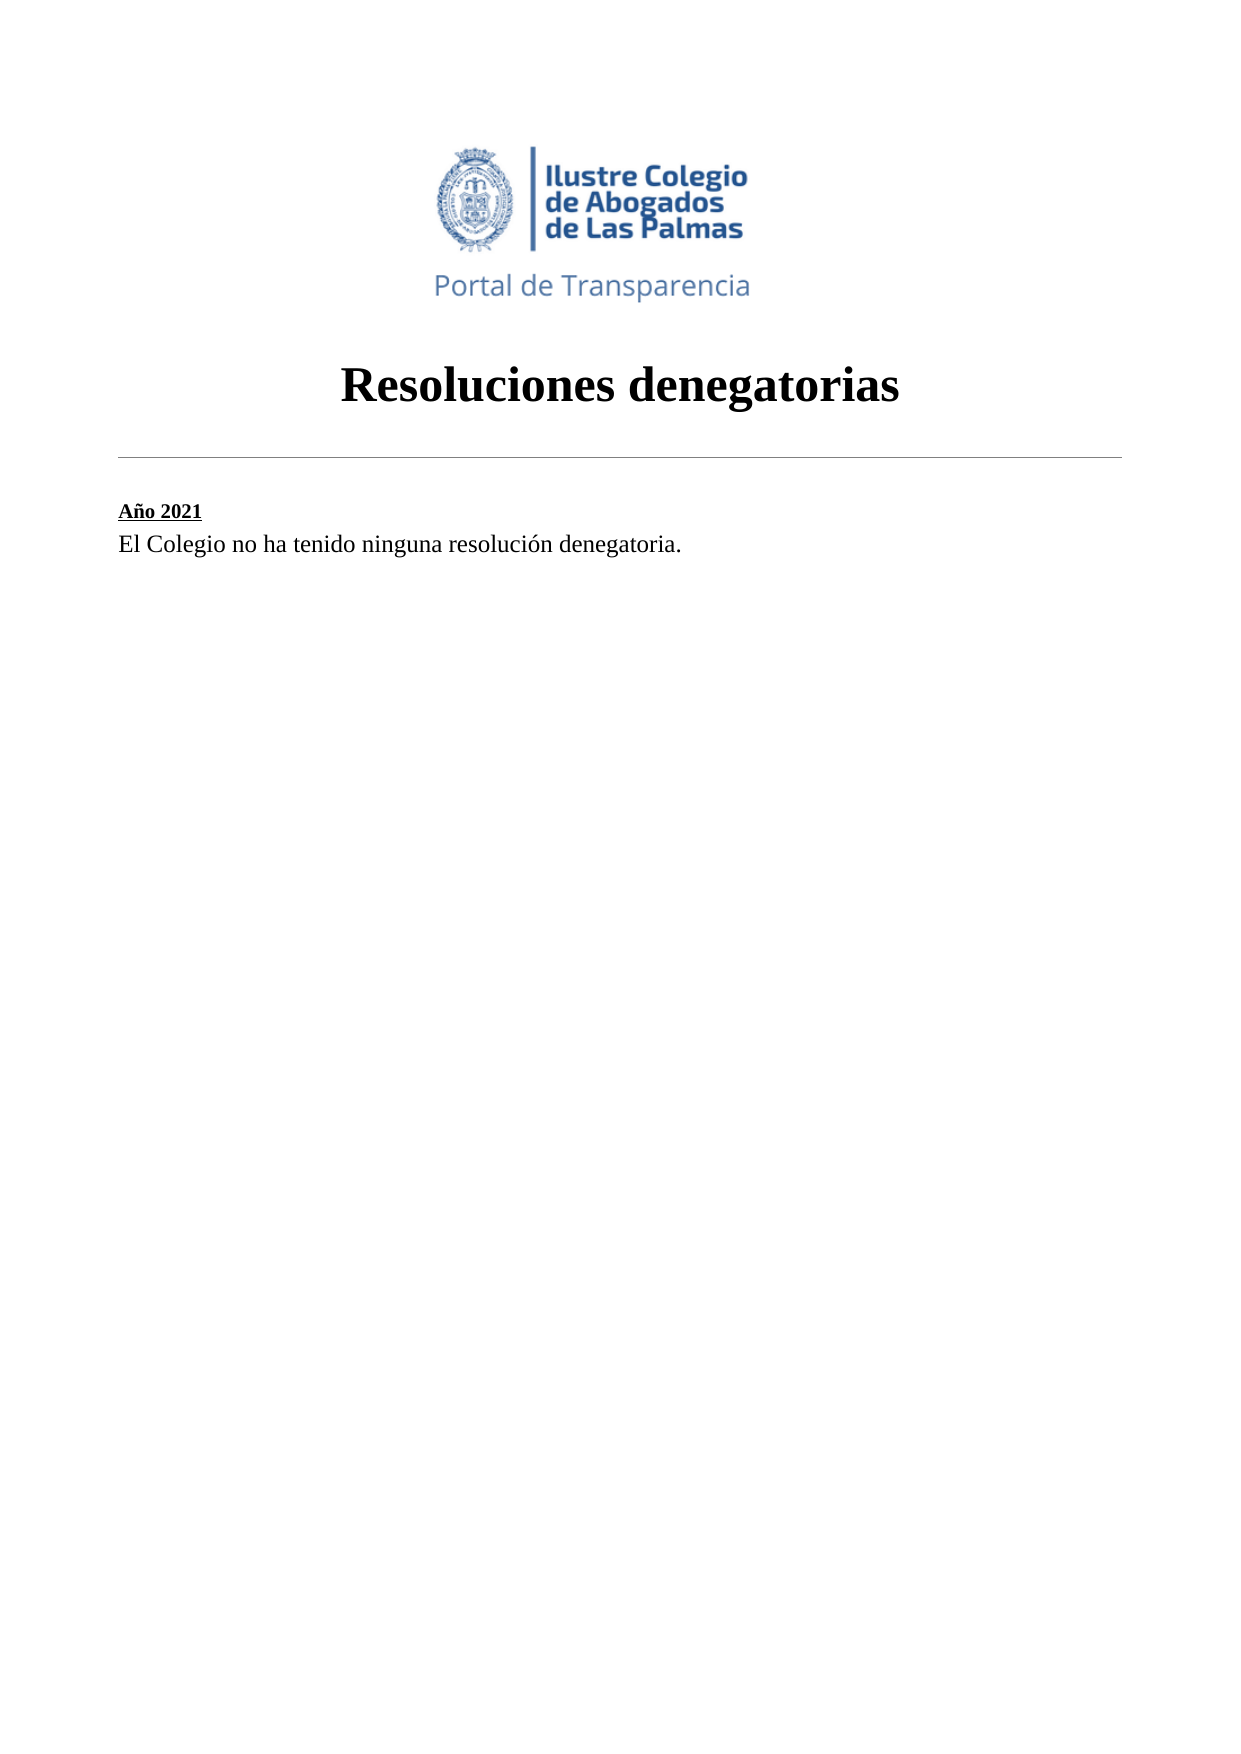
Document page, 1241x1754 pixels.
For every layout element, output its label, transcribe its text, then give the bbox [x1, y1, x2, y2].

text El Colegio no ha tenido ninguna resolución denegatoria. [118, 529, 1122, 558]
subtitle Año 2021 [118, 499, 1122, 523]
subtitle Resoluciones denegatorias [118, 355, 1122, 412]
picture [396, 123, 796, 316]
